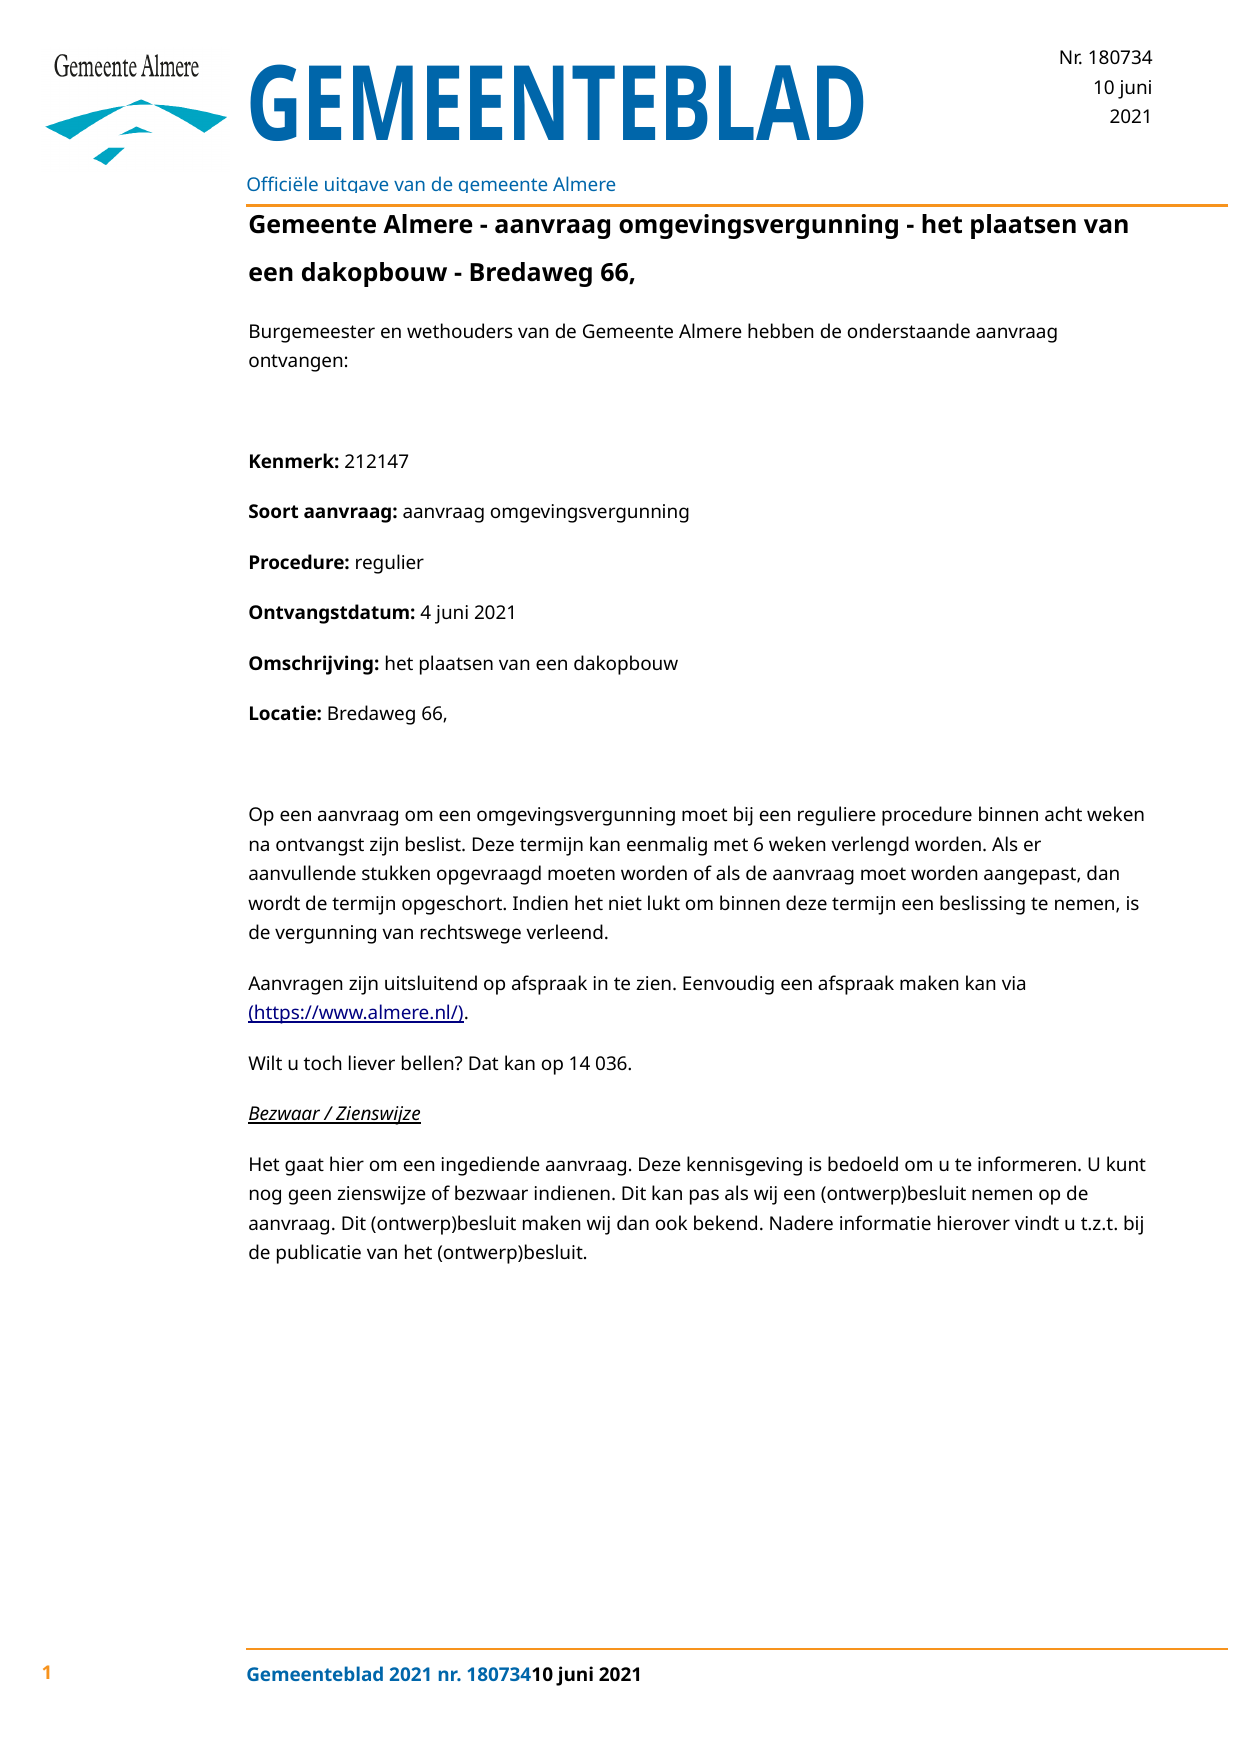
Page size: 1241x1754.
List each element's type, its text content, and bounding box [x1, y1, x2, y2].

text Locatie: Bredaweg 66, [248, 700, 1152, 726]
text Wilt u toch liever bellen? Dat kan op 14 036. [248, 1050, 1152, 1076]
text Burgemeester en wethouders van de Gemeente Almere hebben de onderstaande aanvraag ontvangen: [248, 318, 1152, 373]
text Het gaat hier om een ingediende aanvraag. Deze kennisgeving is bedoeld om u te informeren. U kunt nog geen zienswijze of bezwaar indienen. Dit kan pas als wij een (ontwerp)besluit nemen op de aanvraag. Dit (ontwerp)besluit maken wij dan ook bekend. Nadere informatie hierover vindt u t.z.t. bij de publicatie van het (ontwerp)besluit. [248, 1151, 1152, 1265]
text Omschrijving: het plaatsen van een dakopbouw [248, 650, 1152, 676]
text Gemeente Almere - aanvraag omgevingsvergunning - het plaatsen van een dakopbouw - Bredaweg 66, [248, 207, 1152, 288]
text Kenmerk: 212147 [248, 448, 1152, 474]
text Bezwaar / Zienswijze [248, 1100, 1152, 1126]
text Op een aanvraag om een omgevingsvergunning moet bij een reguliere procedure binnen acht weken na ontvangst zijn beslist. Deze termijn kan eenmalig met 6 weken verlengd worden. Als er aanvullende stukken opgevraagd moeten worden of als de aanvraag moet worden aangepast, dan wordt de termijn opgeschort. Indien het niet lukt om binnen deze termijn een beslissing te nemen, is de vergunning van rechtswege verleend. [248, 801, 1152, 945]
text Procedure: regulier [248, 549, 1152, 575]
text Soort aanvraag: aanvraag omgevingsvergunning [248, 499, 1152, 524]
text Aanvragen zijn uitsluitend op afspraak in te zien. Eenvoudig een afspraak maken kan via (https://www.almere.nl/). [248, 970, 1152, 1025]
text Ontvangstdatum: 4 juni 2021 [248, 599, 1152, 625]
picture [41, 47, 231, 172]
